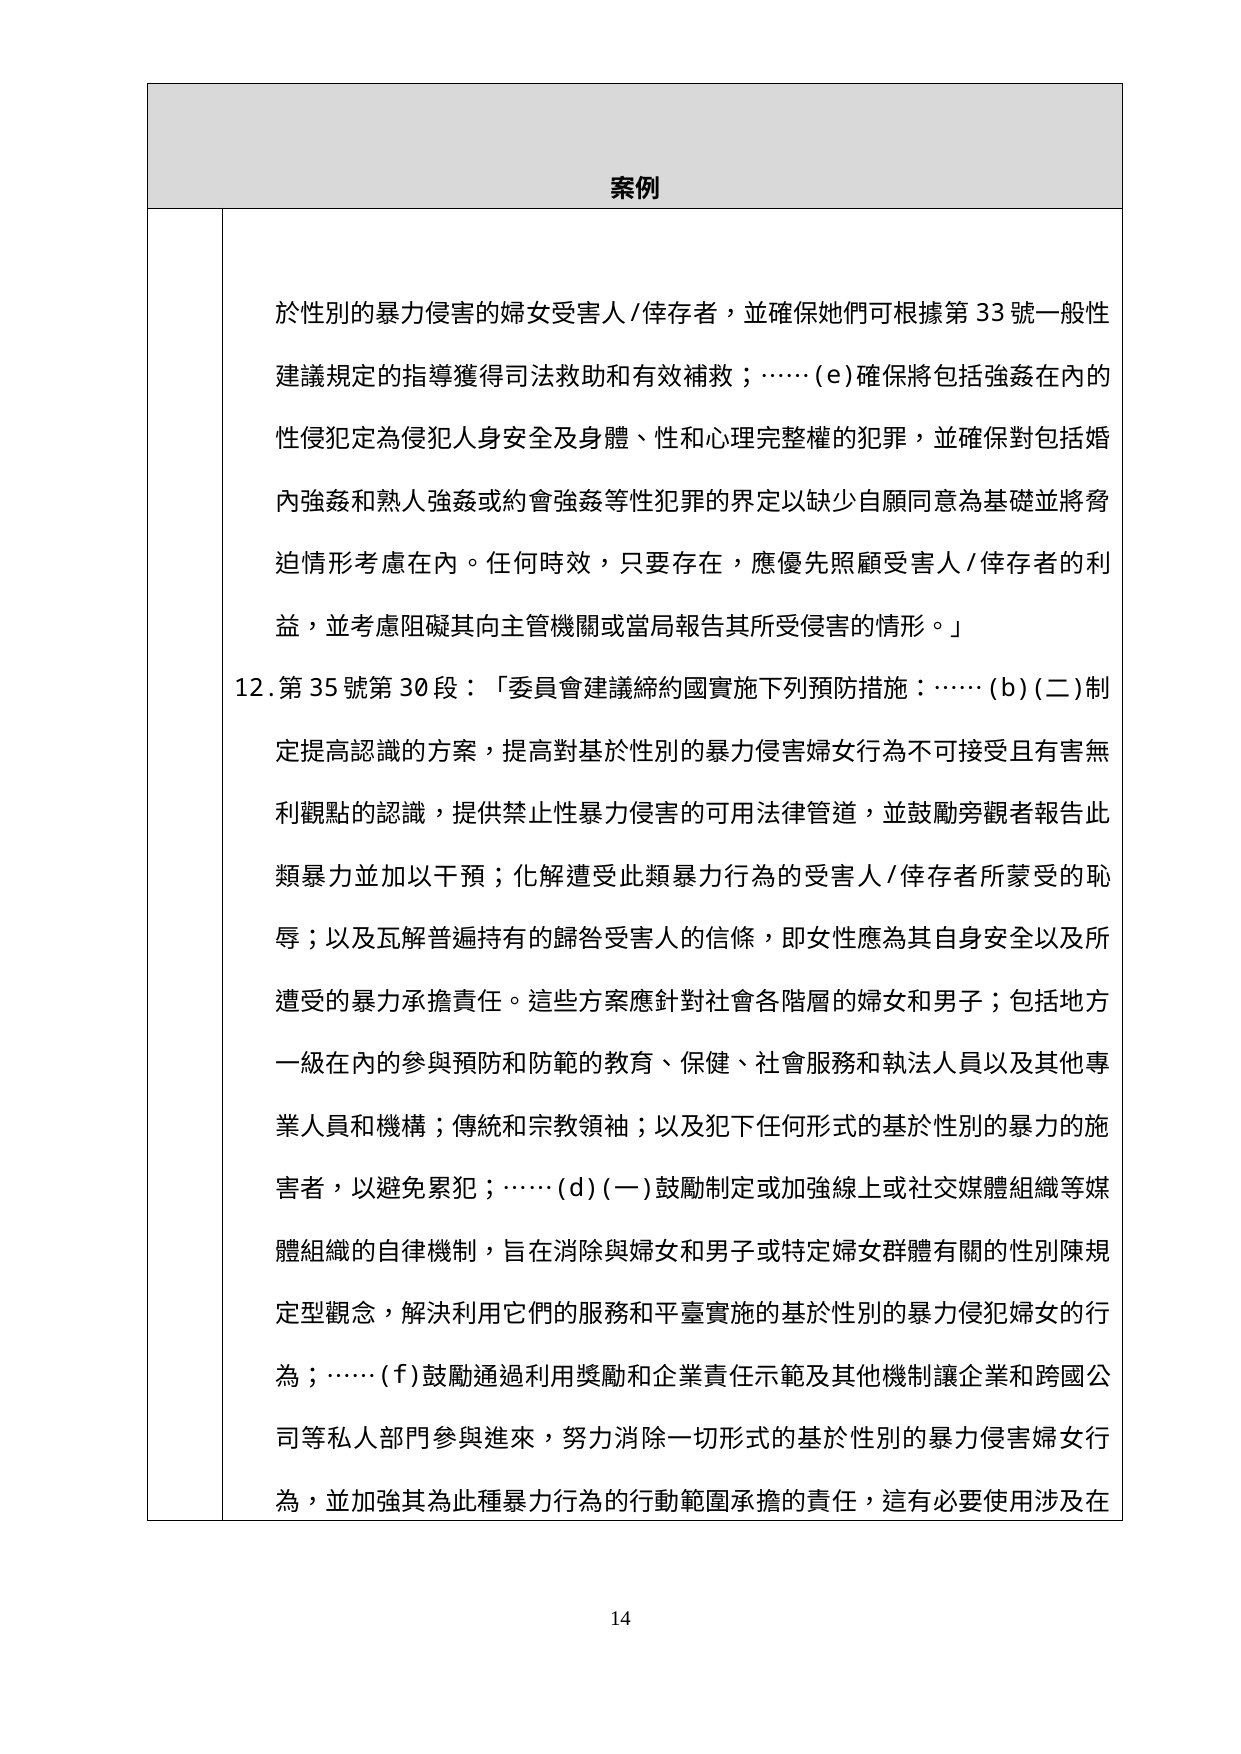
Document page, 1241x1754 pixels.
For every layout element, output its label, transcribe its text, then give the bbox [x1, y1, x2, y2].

table_header 案例 [148, 84, 1122, 208]
table_cell 於性別的暴力侵害的婦女受害人/倖存者，並確保她們可根據第33號一般性建議規定的指導獲得司法救助和有效補救；……(e)確保將包括強姦在內的性侵犯定為侵犯人身安全及身體、性和心理完整權的犯罪，並確保對包括婚內強姦和熟人強姦或約會強姦等性犯罪的界定以缺少自願同意為基礎並將脅迫情形考慮在內。任何時效，只要存在，應優先照顧受害人/倖存者的利益，並考慮阻礙其向主管機關或當局報告其所受侵害的情形。」 第35號第30段：「委員會建議締約國實施下列預防措施：……(b)(二)制定提高認識的方案，提高對基於性別的暴力侵害婦女行為不可接受且有害無利觀點的認識，提供禁止性暴力侵害的可用法律管道，並鼓勵旁觀者報告此類暴力並加以干預；化解遭受此類暴力行為的受害人/倖存者所蒙受的恥辱；以及瓦解普遍持有的歸咎受害人的信條，即女性應為其自身安全以及所遭受的暴力承擔責任。這些方案應針對社會各階層的婦女和男子；包括地方一級在內的參與預防和防範的教育、保健、社會服務和執法人員以及其他專業人員和機構；傳統和宗教領袖；以及犯下任何形式的基於性別的暴力的施害者，以避免累犯；……(d)(一)鼓勵制定或加強線上或社交媒體組織等媒體組織的自律機制，旨在消除與婦女和男子或特定婦女群體有關的性別陳規定型觀念，解決利用它們的服務和平臺實施的基於性別的暴力侵犯婦女的行為；……(f)鼓勵通過利用獎勵和企業責任示範及其他機制讓企業和跨國公司等私人部門參與進來，努力消除一切形式的基於性別的暴力侵害婦女行為，並加強其為此種暴力行為的行動範圍承擔的責任，這有必要使用涉及在 [223, 209, 1122, 1520]
table_cell [148, 209, 222, 1520]
